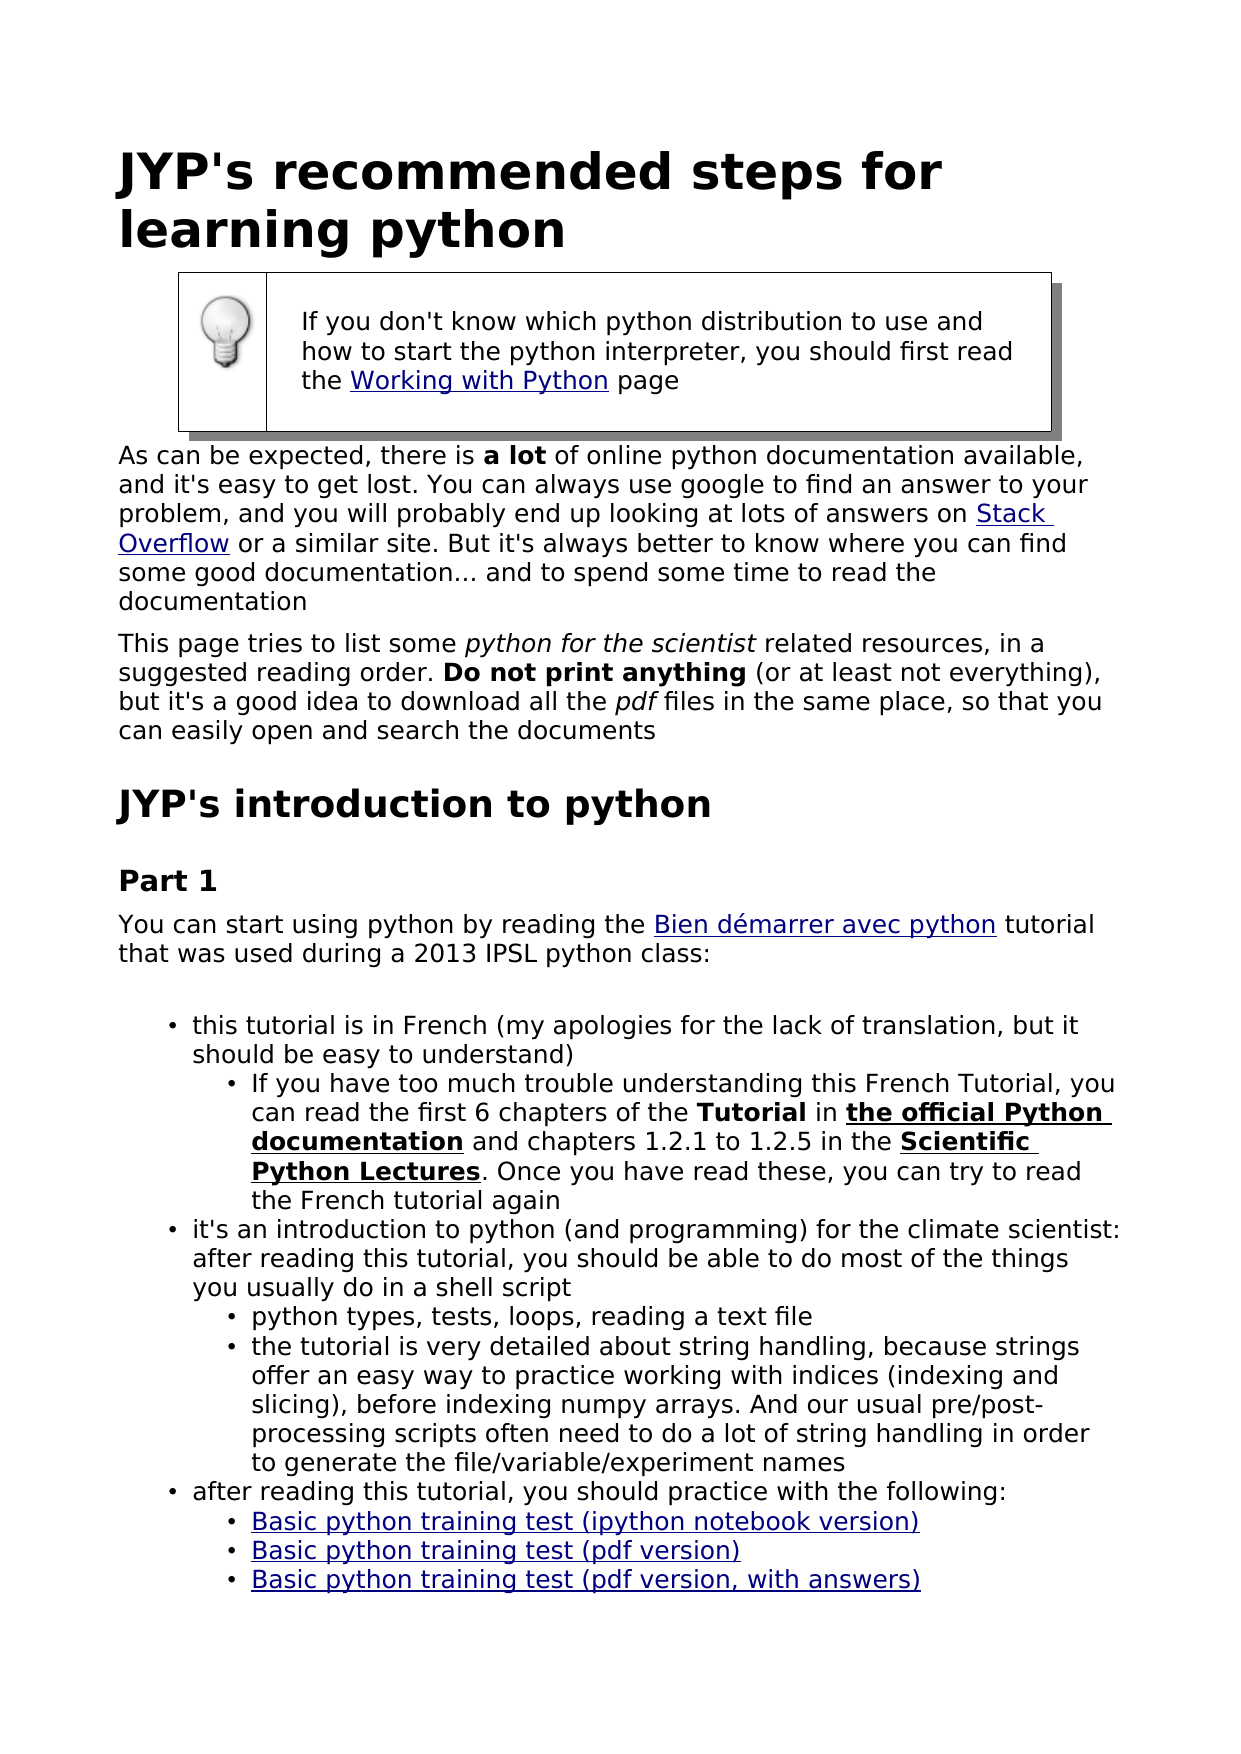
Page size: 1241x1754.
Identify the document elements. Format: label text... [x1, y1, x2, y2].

list Basic python training test (pdf version) [236, 1536, 1122, 1565]
subtitle JYP's introduction to python [118, 783, 1122, 827]
list If you have too much trouble understanding this French Tutorial, you can read the first 6 chapters of the Tutorial in the official Python documentation and chapters 1.2.1 to 1.2.5 in the Scientific Python Lectures. Once you have read these, you can try to read the French tutorial again [236, 1069, 1122, 1215]
subtitle Part 1 [118, 864, 1122, 898]
table_header If you don't know which python distribution to use and how to start the python interpreter, you should first read the Working with Python page [267, 273, 1051, 431]
list this tutorial is in French (my apologies for the lack of translation, but it should be easy to understand) [177, 1011, 1122, 1069]
list Basic python training test (ipython notebook version) [236, 1507, 1122, 1536]
list python types, tests, loops, reading a text file [236, 1302, 1122, 1332]
text As can be expected, there is a lot of online python documentation available, and it's easy to get lost. You can always use google to find an answer to your problem, and you will probably end up looking at lots of answers on Stack Overflow or a similar site. But it's always better to know where you can find some good documentation... and to spend some time to read the documentation [118, 441, 1122, 616]
list Basic python training test (pdf version, with answers) [236, 1565, 1122, 1594]
text This page tries to list some python for the scientist related resources, in a suggested reading order. Do not print anything (or at least not everything), but it's a good idea to download all the pdf files in the same place, so that you can easily open and search the documents [118, 629, 1122, 745]
list it's an introduction to python (and programming) for the climate scientist: after reading this tutorial, you should be able to do most of the things you usually do in a shell script [177, 1215, 1122, 1302]
subtitle JYP's recommended steps for learning python [118, 143, 1122, 259]
table_header [179, 273, 266, 431]
text You can start using python by reading the Bien démarrer avec python tutorial that was used during a 2013 IPSL python class: [118, 911, 1122, 969]
picture [190, 295, 266, 371]
list after reading this tutorial, you should practice with the following: [177, 1477, 1122, 1507]
list the tutorial is very detailed about string handling, because strings offer an easy way to practice working with indices (indexing and slicing), before indexing numpy arrays. And our usual pre/post-processing scripts often need to do a lot of string handling in order to generate the file/variable/experiment names [236, 1332, 1122, 1477]
